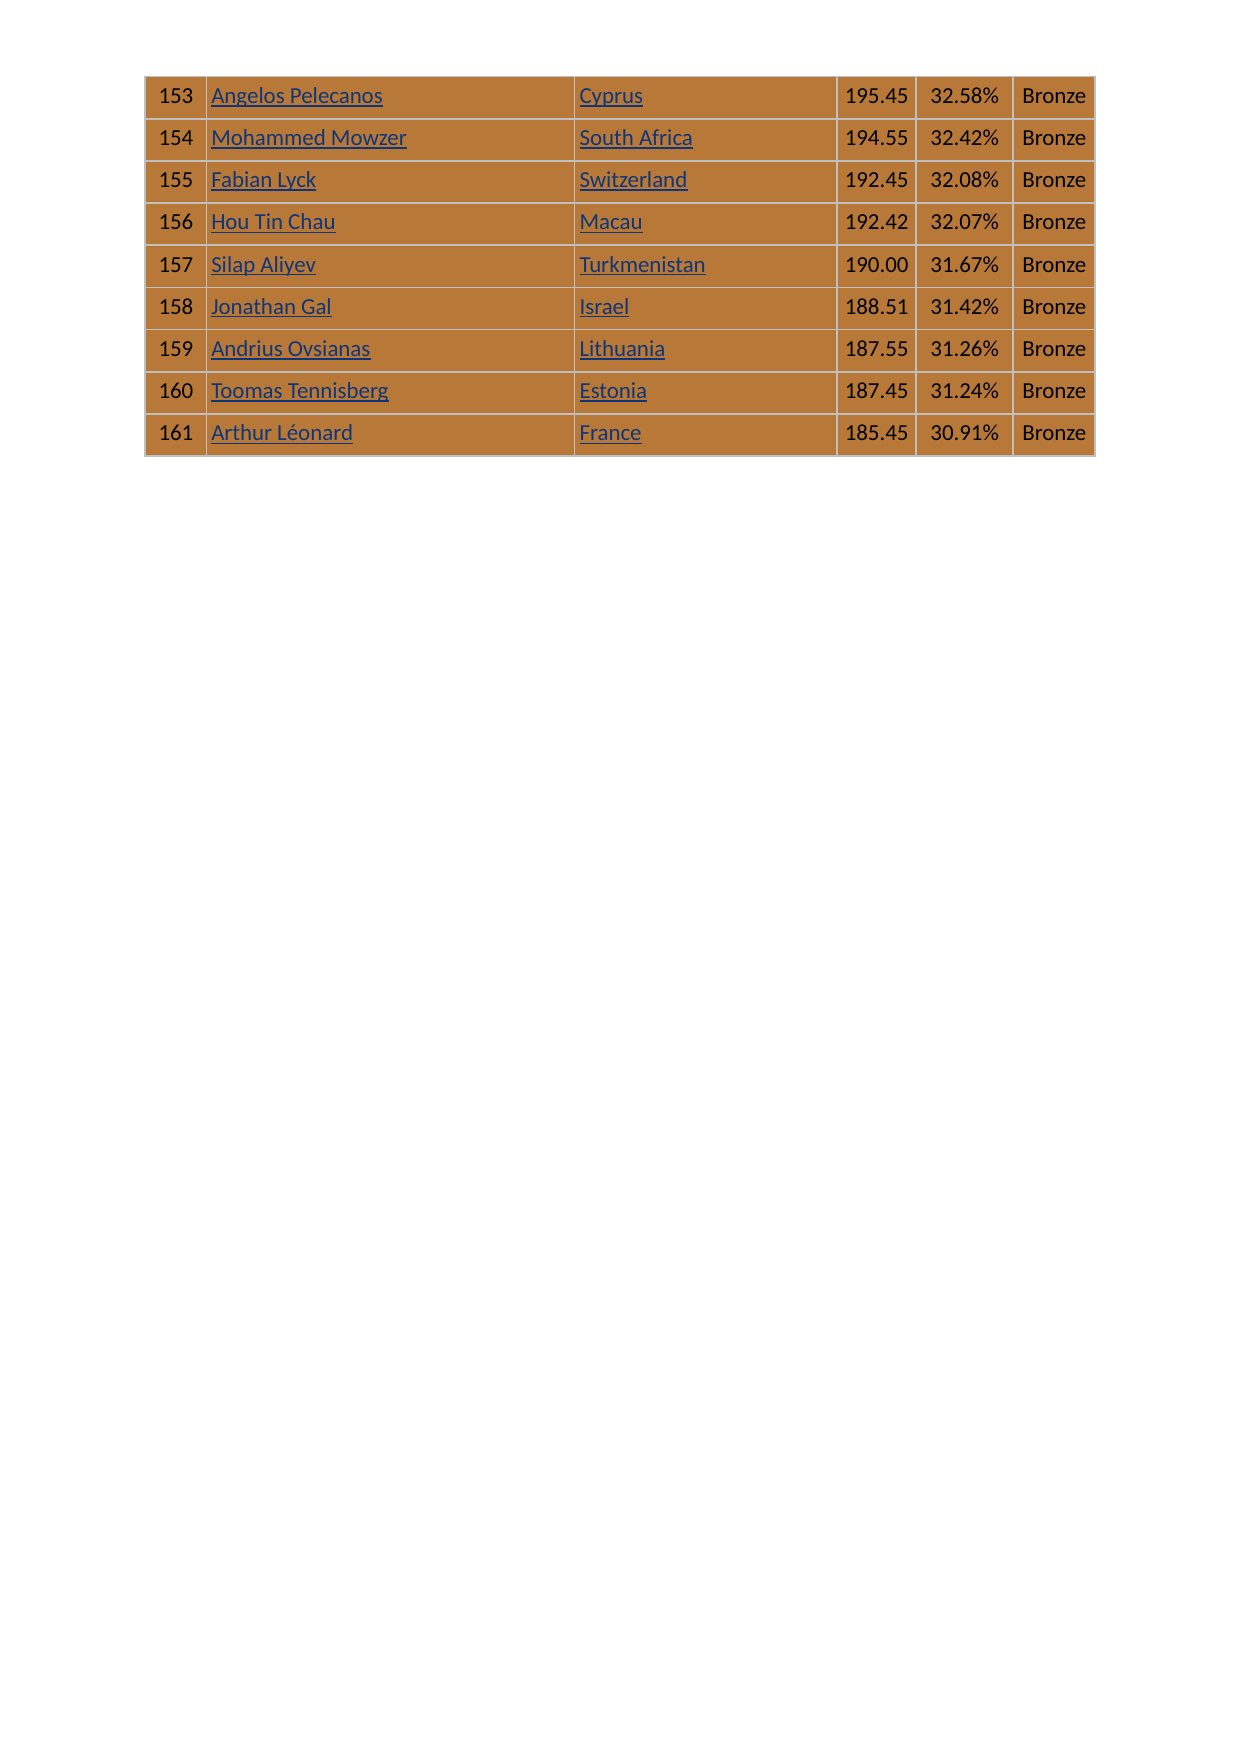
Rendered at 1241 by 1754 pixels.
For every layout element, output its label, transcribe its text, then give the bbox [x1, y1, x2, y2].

table_cell Andrius Ovsianas [207, 330, 574, 371]
table_cell Switzerland [575, 162, 836, 202]
table_cell 185.45 [838, 415, 915, 455]
table_cell 158 [146, 288, 206, 329]
table_cell 31.67% [917, 246, 1012, 287]
table_cell Macau [575, 204, 836, 244]
table_cell 32.07% [917, 204, 1012, 244]
table_cell 192.45 [838, 162, 915, 202]
table_cell 31.42% [917, 288, 1012, 329]
table_cell Bronze [1014, 162, 1094, 202]
table_cell Arthur Léonard [207, 415, 574, 455]
table_cell Silap Aliyev [207, 246, 574, 287]
table_cell 187.45 [838, 373, 915, 413]
table_cell Bronze [1014, 204, 1094, 244]
table_cell Bronze [1014, 246, 1094, 287]
table_cell Angelos Pelecanos [207, 77, 574, 118]
table_cell 192.42 [838, 204, 915, 244]
table_cell Bronze [1014, 415, 1094, 455]
table_cell 30.91% [917, 415, 1012, 455]
table_cell 154 [146, 120, 206, 160]
table_cell Jonathan Gal [207, 288, 574, 329]
table_cell Israel [575, 288, 836, 329]
table_cell Hou Tin Chau [207, 204, 574, 244]
table_cell 31.24% [917, 373, 1012, 413]
table_cell 32.42% [917, 120, 1012, 160]
table_cell 32.58% [917, 77, 1012, 118]
table_cell Bronze [1014, 120, 1094, 160]
table_cell 160 [146, 373, 206, 413]
table_cell Lithuania [575, 330, 836, 371]
table_cell Bronze [1014, 288, 1094, 329]
table_cell 155 [146, 162, 206, 202]
table_cell Turkmenistan [575, 246, 836, 287]
table_cell Mohammed Mowzer [207, 120, 574, 160]
table_cell Fabian Lyck [207, 162, 574, 202]
table_cell 187.55 [838, 330, 915, 371]
table_cell 159 [146, 330, 206, 371]
table_cell France [575, 415, 836, 455]
table_cell Estonia [575, 373, 836, 413]
table_cell Toomas Tennisberg [207, 373, 574, 413]
table_cell 194.55 [838, 120, 915, 160]
table_cell 32.08% [917, 162, 1012, 202]
table_cell Cyprus [575, 77, 836, 118]
table_cell 161 [146, 415, 206, 455]
table_cell 157 [146, 246, 206, 287]
table_cell South Africa [575, 120, 836, 160]
table_cell 156 [146, 204, 206, 244]
table_cell Bronze [1014, 330, 1094, 371]
table_cell 190.00 [838, 246, 915, 287]
table_cell Bronze [1014, 77, 1094, 118]
table_cell 31.26% [917, 330, 1012, 371]
table_cell Bronze [1014, 373, 1094, 413]
table_cell 153 [146, 77, 206, 118]
table_cell 195.45 [838, 77, 915, 118]
table_cell 188.51 [838, 288, 915, 329]
